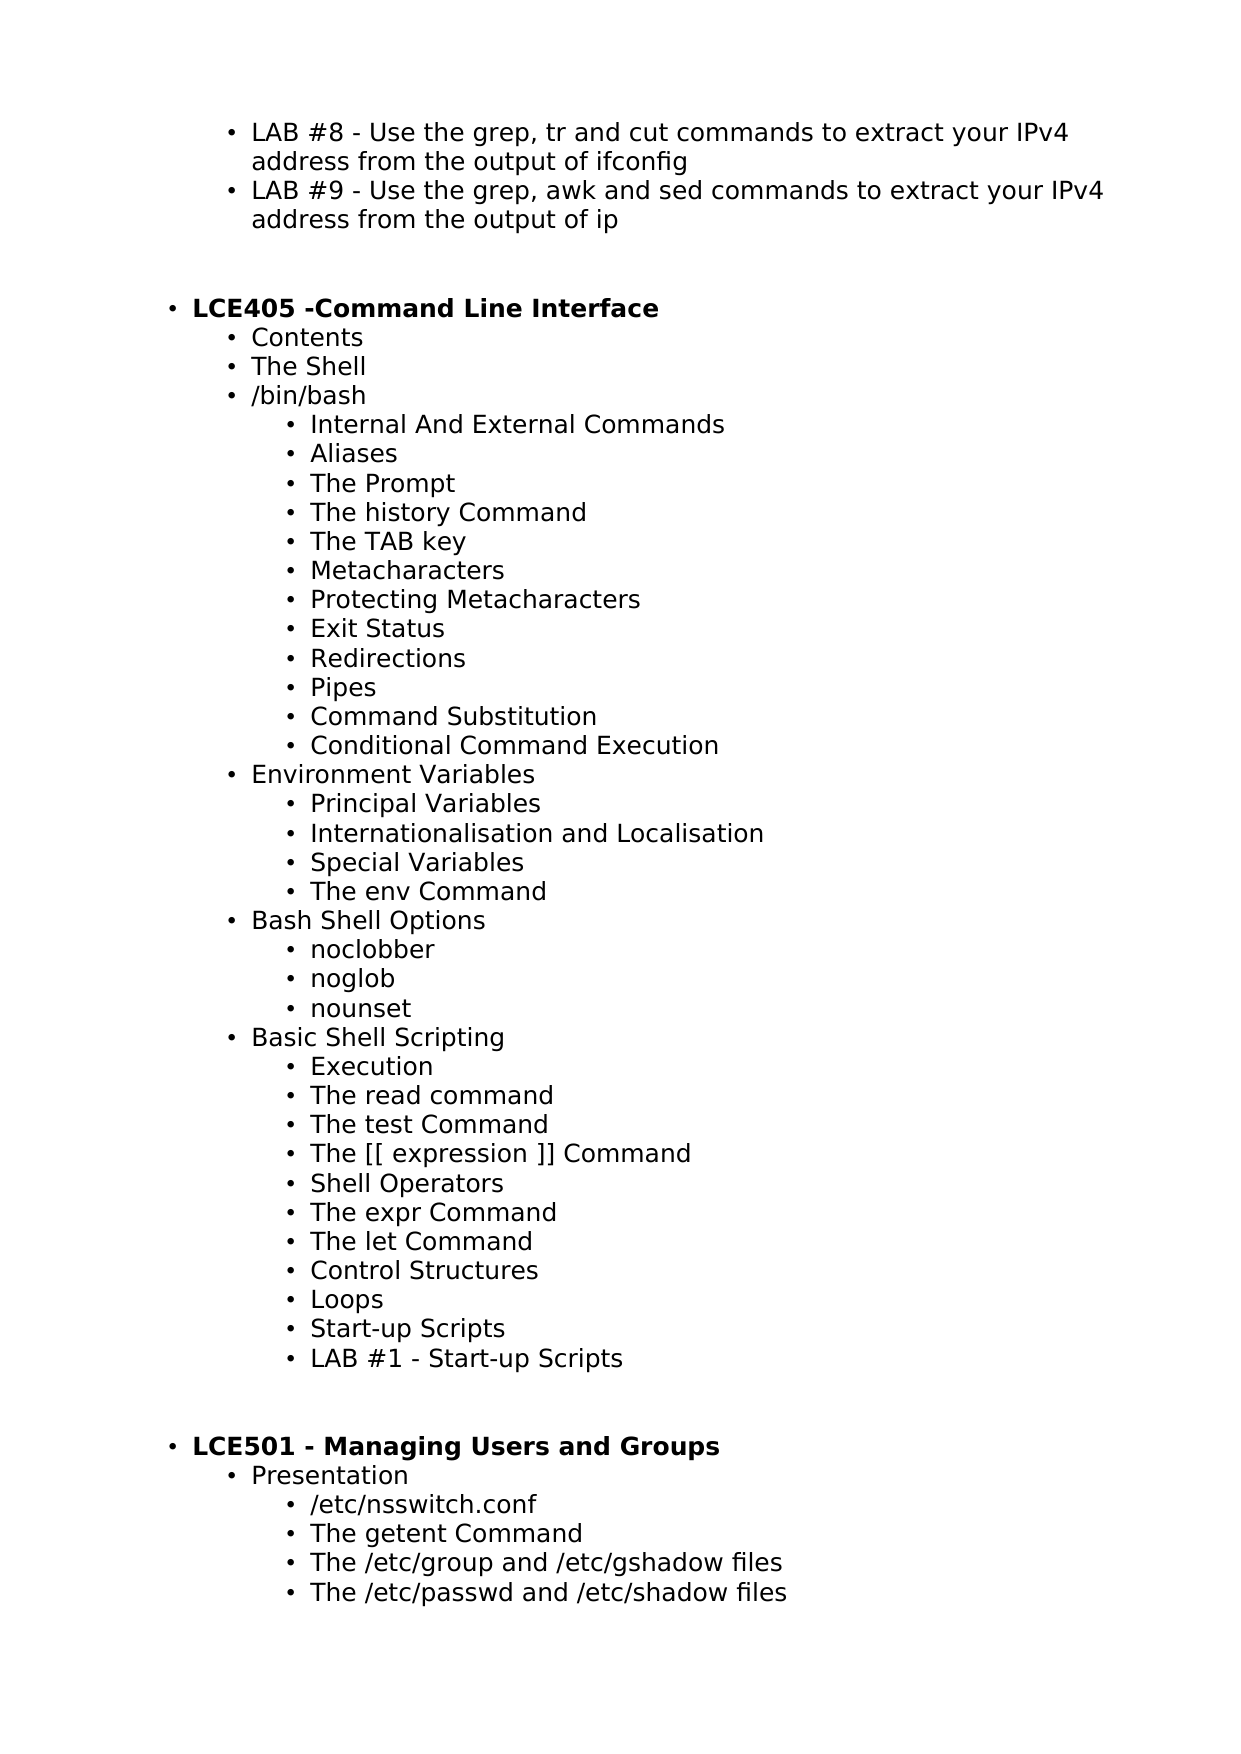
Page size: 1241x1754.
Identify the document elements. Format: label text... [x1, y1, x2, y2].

list Bash Shell Options [236, 906, 1122, 935]
list Start-up Scripts [295, 1314, 1122, 1344]
list LAB #9 - Use the grep, awk and sed commands to extract your IPv4 address from the output of ip [236, 176, 1122, 235]
list /etc/nsswitch.conf [295, 1490, 1122, 1519]
list Command Substitution [295, 702, 1122, 731]
list Pipes [295, 673, 1122, 702]
list The [[ expression ]] Command [295, 1139, 1122, 1169]
list Shell Operators [295, 1169, 1122, 1198]
list LAB #8 - Use the grep, tr and cut commands to extract your IPv4 address from the output of ifconfig [236, 118, 1122, 176]
list Exit Status [295, 614, 1122, 644]
list The Shell [236, 352, 1122, 381]
list Environment Variables [236, 760, 1122, 789]
list The Prompt [295, 469, 1122, 498]
list The TAB key [295, 527, 1122, 556]
list The read command [295, 1081, 1122, 1110]
list The let Command [295, 1227, 1122, 1256]
list LCE501 - Managing Users and Groups [177, 1432, 1122, 1461]
list The /etc/group and /etc/gshadow files [295, 1548, 1122, 1578]
list The env Command [295, 877, 1122, 906]
list Loops [295, 1285, 1122, 1314]
list The /etc/passwd and /etc/shadow files [295, 1578, 1122, 1607]
list Execution [295, 1052, 1122, 1081]
list Redirections [295, 644, 1122, 673]
list Presentation [236, 1461, 1122, 1490]
list Internationalisation and Localisation [295, 819, 1122, 848]
list /bin/bash [236, 381, 1122, 410]
list The getent Command [295, 1519, 1122, 1548]
list The test Command [295, 1110, 1122, 1139]
list Control Structures [295, 1256, 1122, 1285]
list Contents [236, 323, 1122, 352]
list LAB #1 - Start-up Scripts [295, 1344, 1122, 1373]
list nounset [295, 994, 1122, 1023]
list The expr Command [295, 1198, 1122, 1227]
list Aliases [295, 439, 1122, 469]
list Metacharacters [295, 556, 1122, 585]
list Basic Shell Scripting [236, 1023, 1122, 1052]
list noclobber [295, 935, 1122, 964]
list Principal Variables [295, 789, 1122, 819]
list LCE405 -Command Line Interface [177, 294, 1122, 323]
list Internal And External Commands [295, 410, 1122, 439]
list noglob [295, 964, 1122, 994]
list Conditional Command Execution [295, 731, 1122, 760]
list Special Variables [295, 848, 1122, 877]
list Protecting Metacharacters [295, 585, 1122, 614]
list The history Command [295, 498, 1122, 527]
